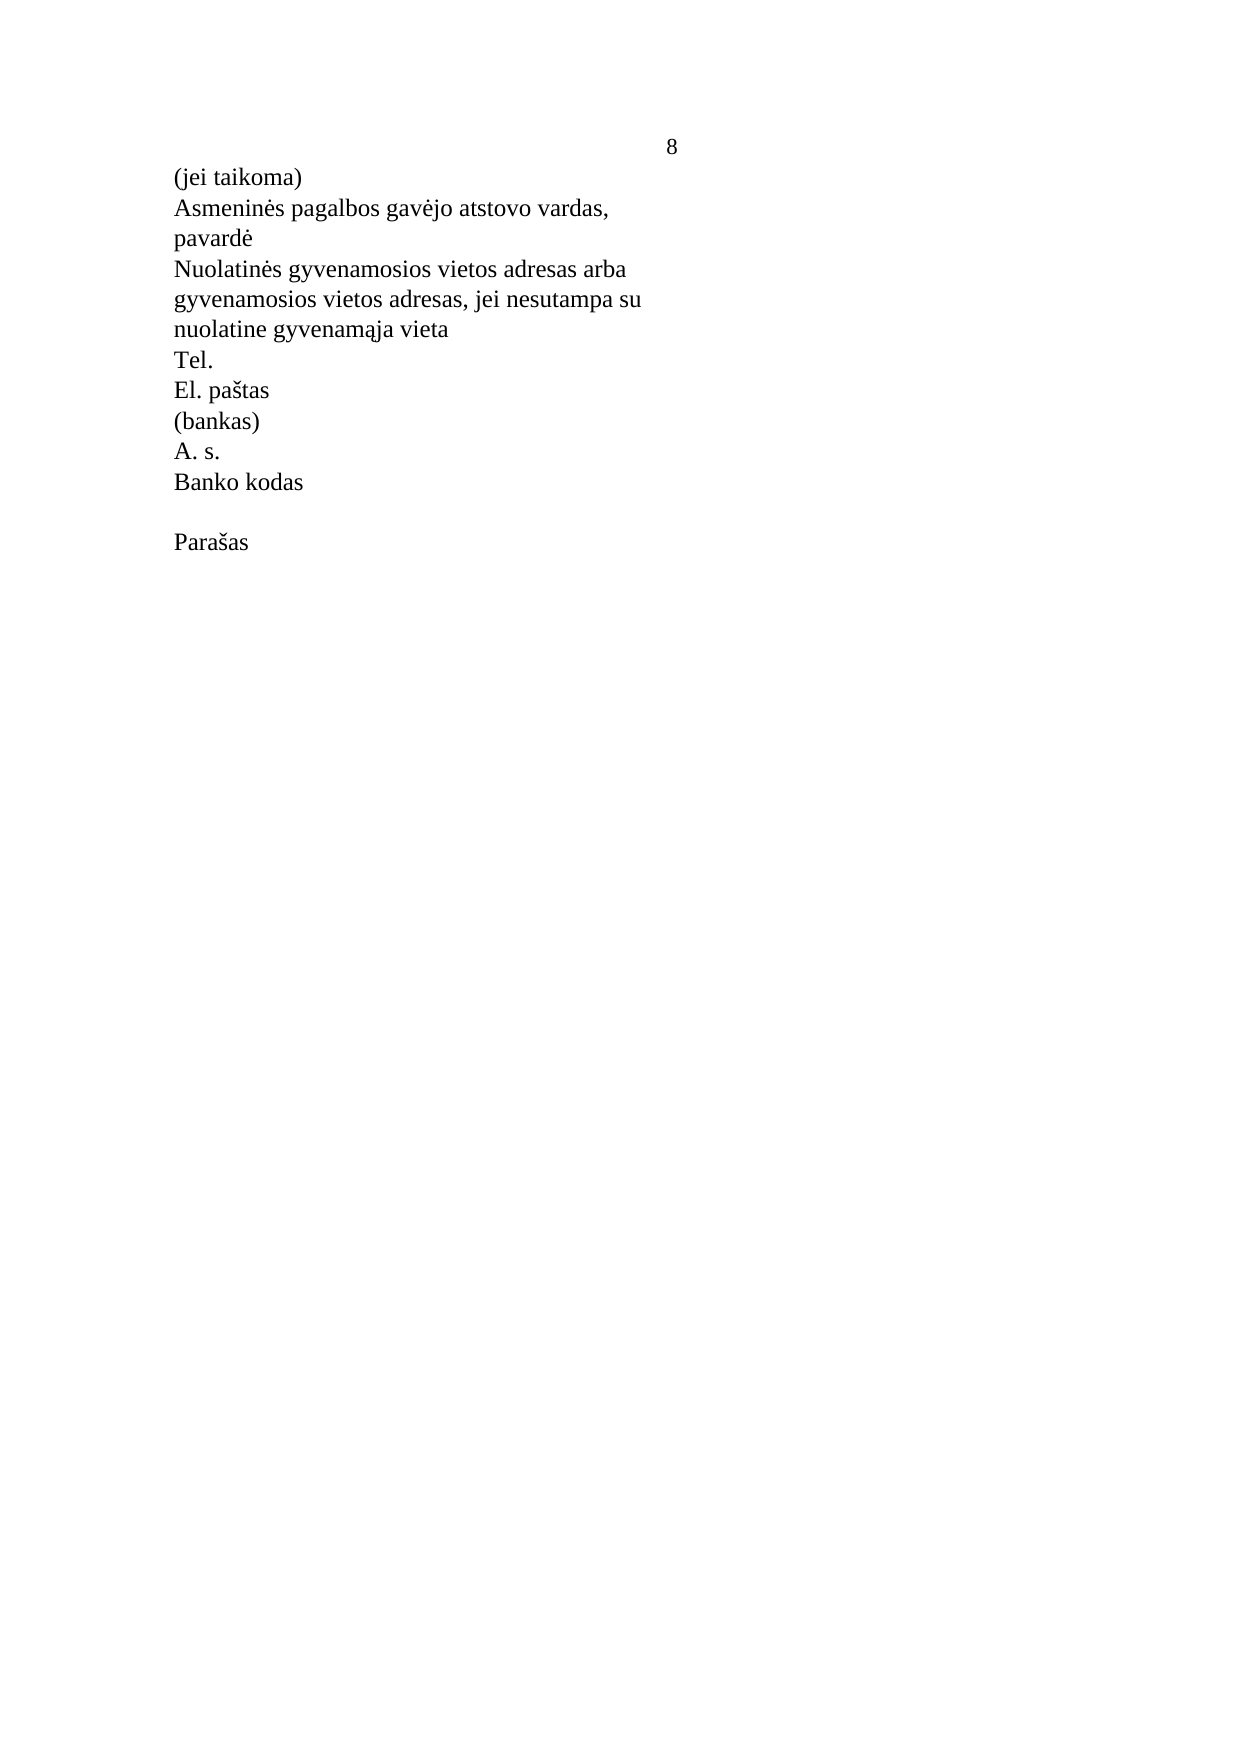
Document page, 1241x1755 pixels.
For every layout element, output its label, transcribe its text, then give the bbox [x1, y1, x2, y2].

table_cell [664, 163, 1165, 558]
table_cell (jei taikoma) Asmeninės pagalbos gavėjo atstovo vardas, pavardė Nuolatinės gyvenamosios vietos adresas arba gyvenamosios vietos adresas, jei nesutampa su nuolatine gyvenamąja vieta Tel. El. paštas (bankas) A. s. Banko kodas Parašas [163, 163, 664, 558]
